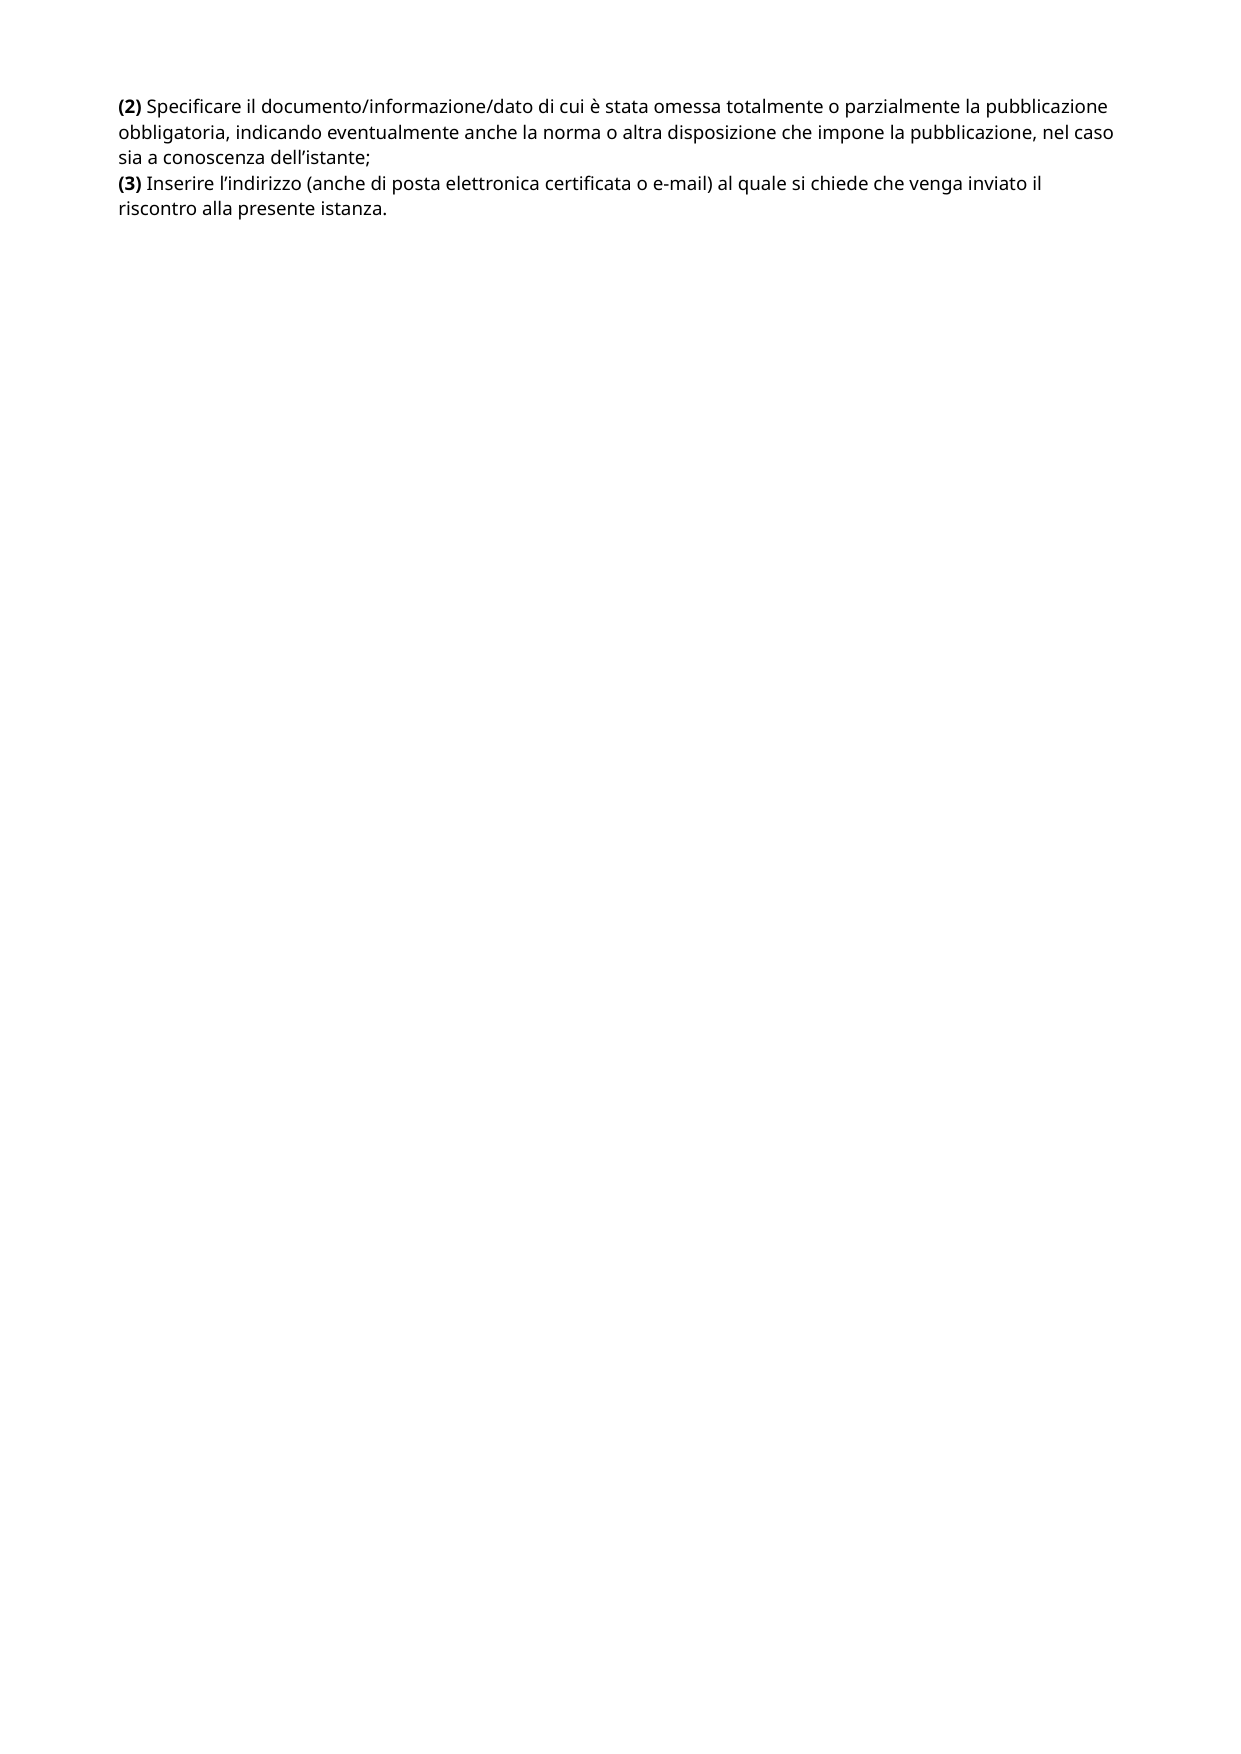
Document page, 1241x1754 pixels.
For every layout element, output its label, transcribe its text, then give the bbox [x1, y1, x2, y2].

text (3) Inserire l’indirizzo (anche di posta elettronica certificata o e-mail) al quale si chiede che venga inviato il riscontro alla presente istanza. [118, 170, 1122, 221]
text (2) Specificare il documento/informazione/dato di cui è stata omessa totalmente o parzialmente la pubblicazione obbligatoria, indicando eventualmente anche la norma o altra disposizione che impone la pubblicazione, nel caso sia a conoscenza dell’istante; [118, 94, 1122, 170]
